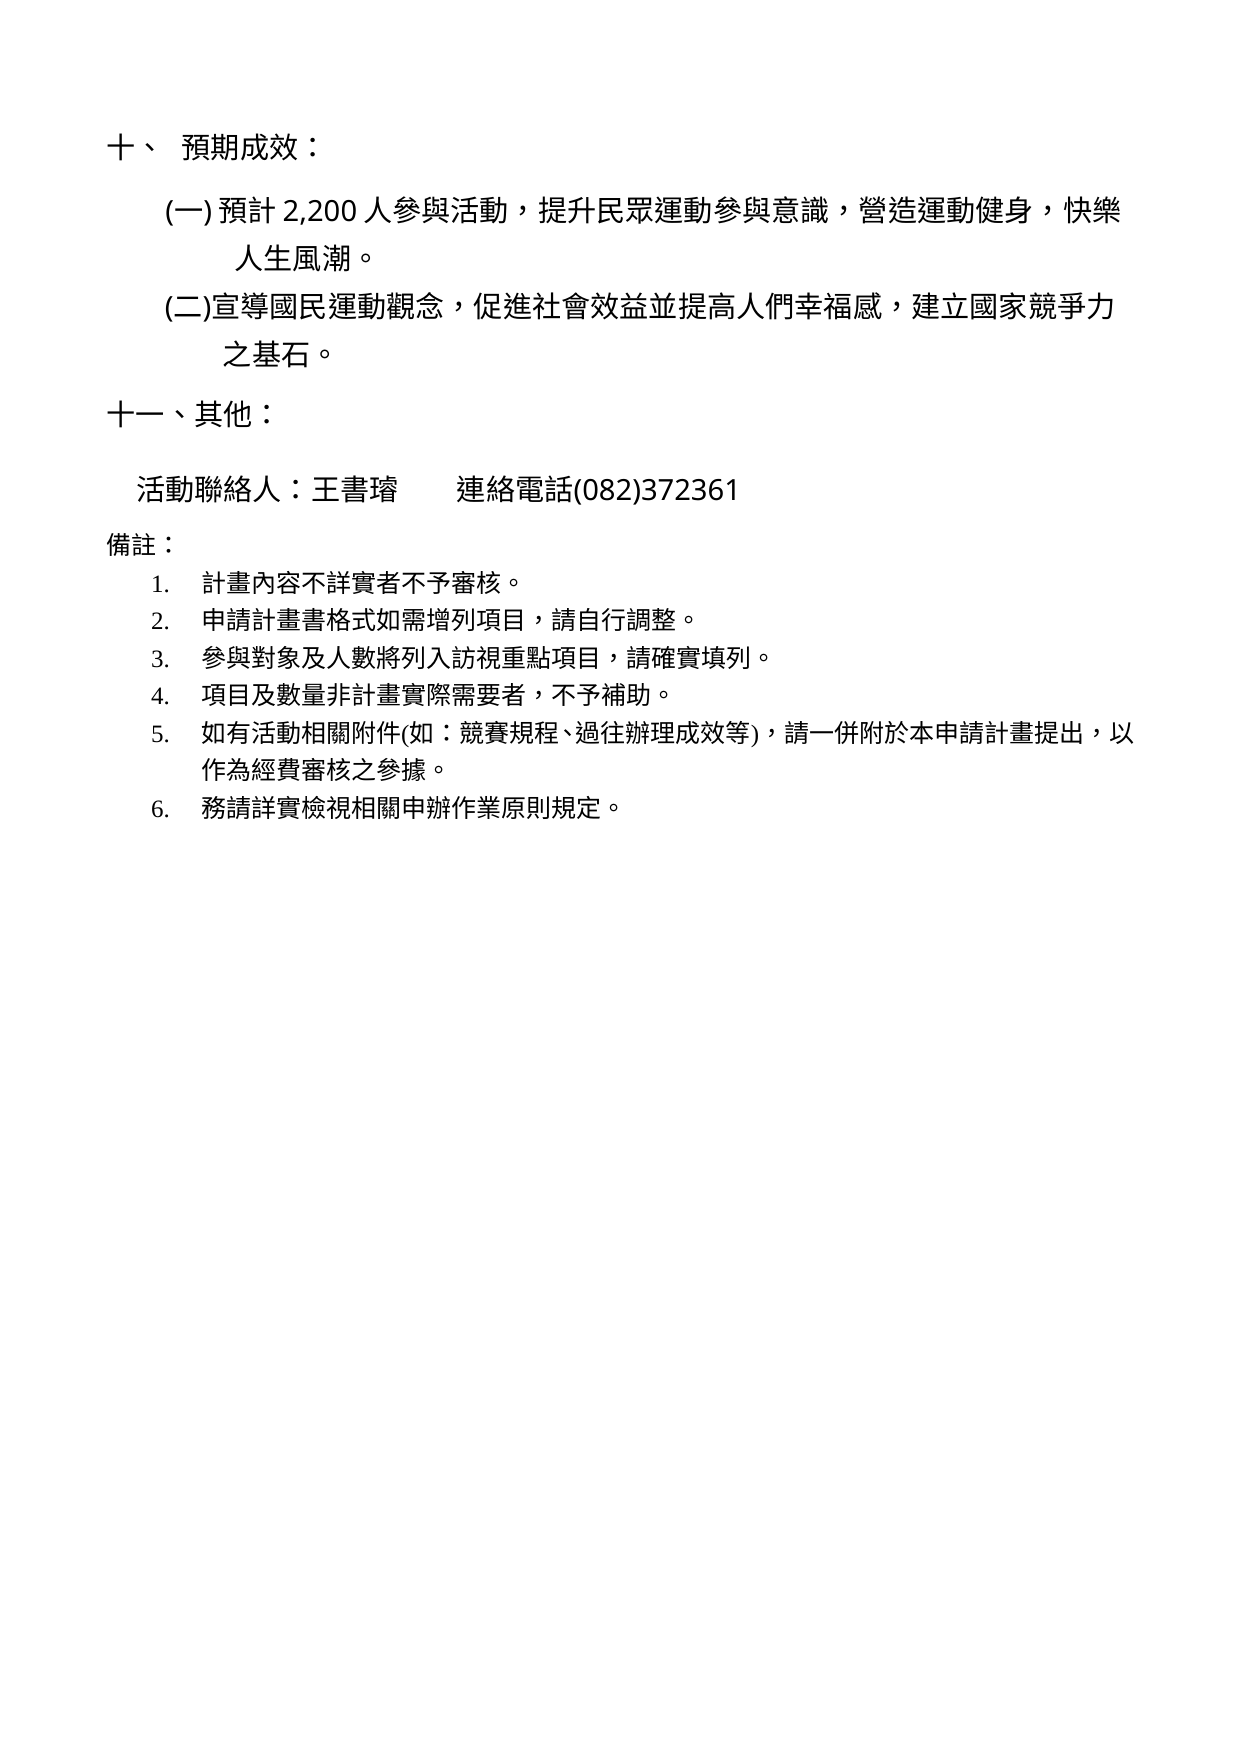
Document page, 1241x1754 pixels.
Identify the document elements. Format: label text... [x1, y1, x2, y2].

list 務請詳實檢視相關申辦作業原則規定。 [151, 787, 1134, 825]
text (一) 預計2,200人參與活動，提升民眾運動參與意識，營造運動健身，快樂人生風潮。 [165, 183, 1134, 279]
text 十一、其他： [106, 375, 1134, 450]
list 申請計畫書格式如需增列項目，請自行調整。 [151, 600, 1134, 637]
text 備註： [106, 525, 1134, 562]
text (二)宣導國民運動觀念，促進社會效益並提高人們幸福感，建立國家競爭力之基石。 [164, 279, 1134, 375]
list 預期成效： [106, 108, 1134, 183]
list 項目及數量非計畫實際需要者，不予補助。 [151, 675, 1134, 712]
list 計畫內容不詳實者不予審核。 [151, 562, 1134, 600]
text 活動聯絡人：王書璿 連絡電話(082)372361 [106, 450, 1134, 525]
list 如有活動相關附件(如：競賽規程、過往辦理成效等)，請一併附於本申請計畫提出，以作為經費審核之參據。 [151, 712, 1134, 787]
list 參與對象及人數將列入訪視重點項目，請確實填列。 [151, 637, 1134, 675]
